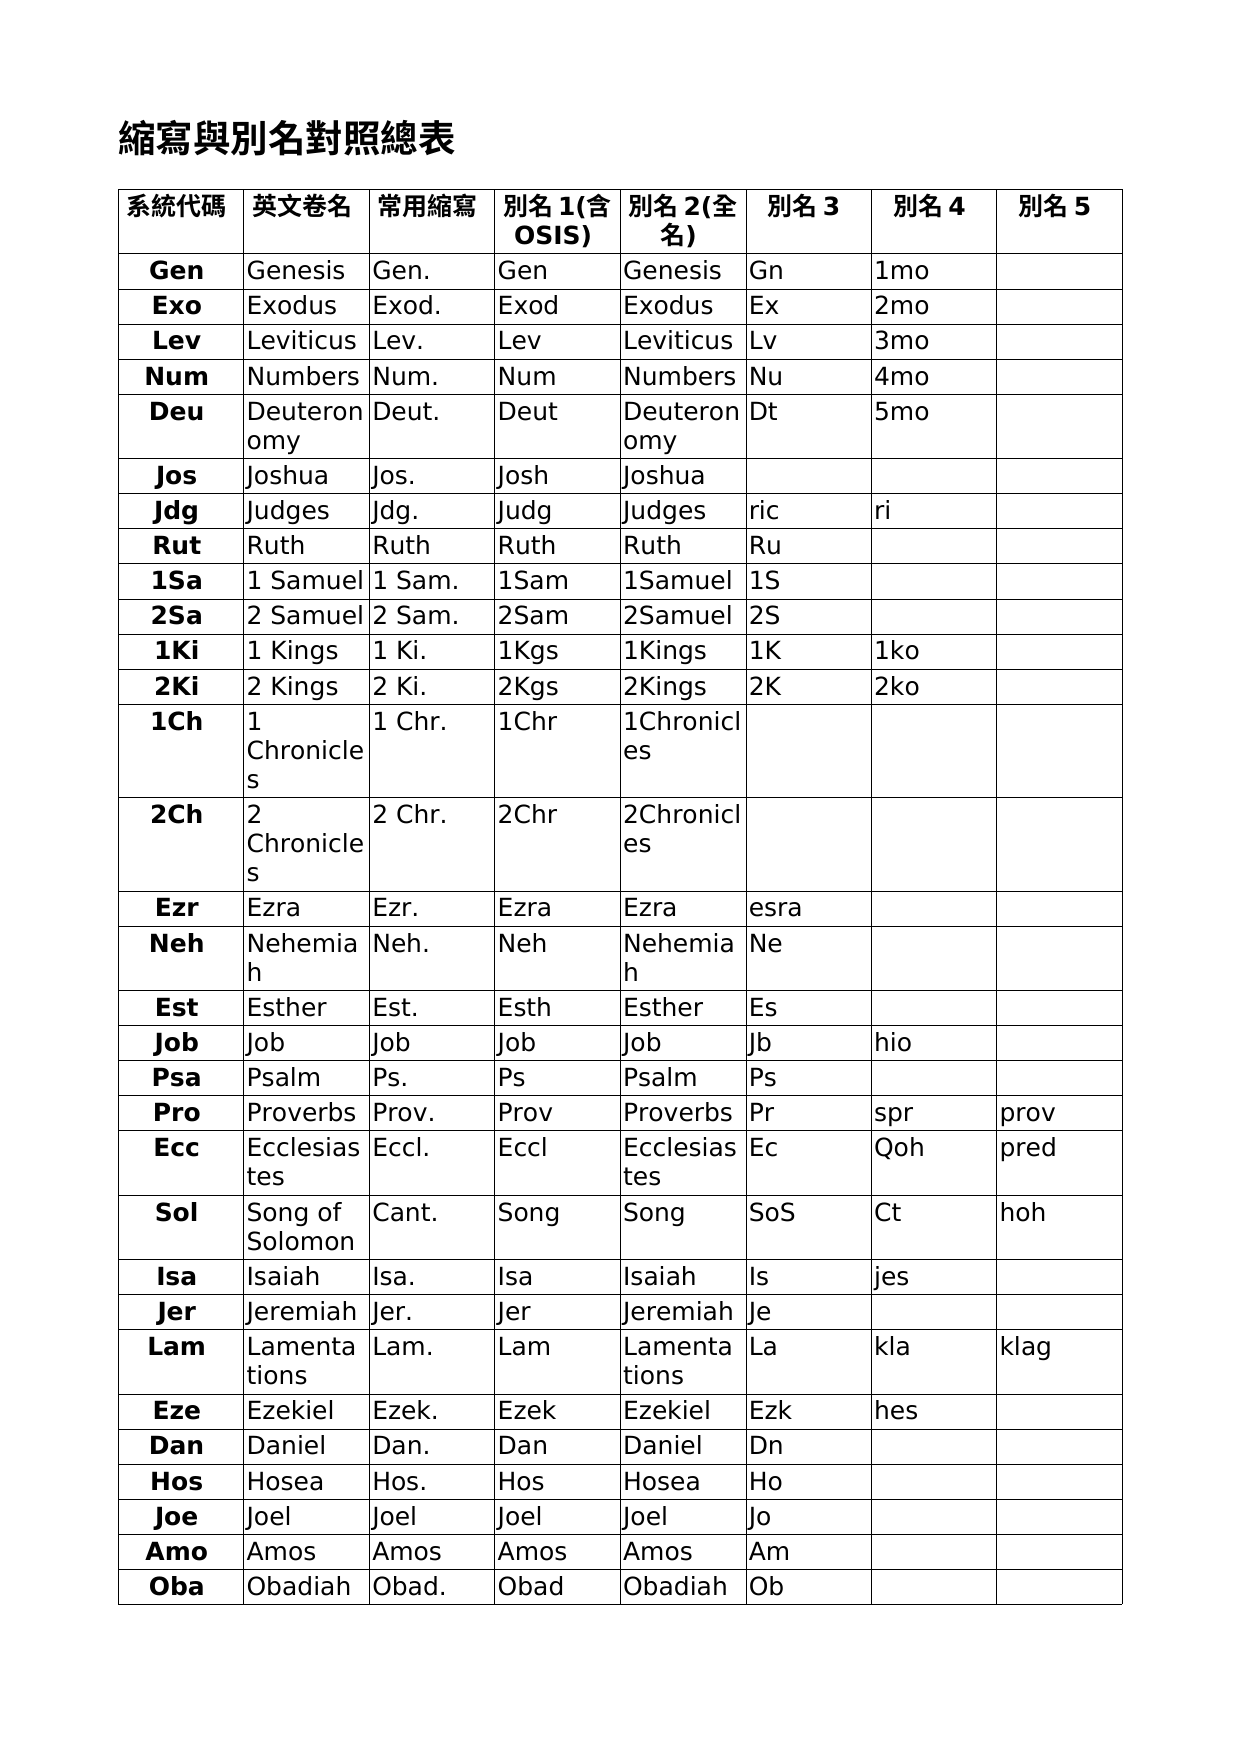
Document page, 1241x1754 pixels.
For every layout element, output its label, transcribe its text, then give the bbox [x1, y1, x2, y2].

table_cell Numbers [621, 360, 746, 394]
table_cell Num [119, 360, 243, 394]
table_cell Ezk [747, 1395, 871, 1428]
table_cell Ruth [370, 529, 494, 563]
table_cell [997, 1570, 1122, 1604]
table_cell [997, 360, 1122, 394]
table_cell 2Samuel [621, 600, 746, 633]
table_cell Ecclesiastes [621, 1131, 746, 1195]
table_header 別名1(含OSIS) [495, 190, 620, 253]
table_cell Isaiah [621, 1260, 746, 1294]
table_cell Lamentations [621, 1330, 746, 1393]
table_cell [872, 529, 996, 563]
table_cell 2Chr [495, 798, 620, 891]
table_cell [747, 459, 871, 493]
table_cell hio [872, 1026, 996, 1060]
table_cell Neh [119, 927, 243, 990]
table_cell 1Chr [495, 705, 620, 797]
table_cell Ex [747, 290, 871, 323]
table_cell 1 Chr. [370, 705, 494, 797]
table_cell Obad. [370, 1570, 494, 1604]
table_cell La [747, 1330, 871, 1393]
table_cell 2 Chronicles [244, 798, 369, 891]
table_cell Psalm [244, 1061, 369, 1095]
table_cell [997, 290, 1122, 323]
table_cell [872, 564, 996, 598]
table_cell [997, 529, 1122, 563]
table_cell Esther [621, 991, 746, 1025]
table_cell [872, 1535, 996, 1569]
table_cell Joel [370, 1500, 494, 1534]
table_cell Ezekiel [621, 1395, 746, 1428]
table_cell 1Ki [119, 635, 243, 669]
table_cell Gen [495, 254, 620, 288]
table_cell 1Kgs [495, 635, 620, 669]
table_cell hoh [997, 1196, 1122, 1259]
table_cell Ct [872, 1196, 996, 1259]
table_cell Deuteronomy [621, 395, 746, 458]
table_cell [997, 892, 1122, 926]
table_cell Nehemiah [621, 927, 746, 990]
table_cell [997, 1295, 1122, 1329]
table_cell Ezr [119, 892, 243, 926]
table_cell 1Sa [119, 564, 243, 598]
table_cell Prov. [370, 1096, 494, 1130]
table_header 英文卷名 [244, 190, 369, 253]
table_cell 2Sa [119, 600, 243, 633]
table_cell Jer [495, 1295, 620, 1329]
table_cell Hosea [244, 1465, 369, 1499]
table_cell [747, 798, 871, 891]
table_cell Psa [119, 1061, 243, 1095]
table_cell Pro [119, 1096, 243, 1130]
table_cell Amos [244, 1535, 369, 1569]
table_cell 1 Kings [244, 635, 369, 669]
table_cell 1mo [872, 254, 996, 288]
table_cell Psalm [621, 1061, 746, 1095]
table_cell 1Samuel [621, 564, 746, 598]
table_cell 2Chronicles [621, 798, 746, 891]
table_cell Am [747, 1535, 871, 1569]
table_cell Num. [370, 360, 494, 394]
table_cell Proverbs [244, 1096, 369, 1130]
table_cell Daniel [621, 1430, 746, 1464]
table_cell 1K [747, 635, 871, 669]
table_cell [997, 494, 1122, 528]
table_cell Ru [747, 529, 871, 563]
table_cell Job [621, 1026, 746, 1060]
table_header 別名2(全名) [621, 190, 746, 253]
table_cell 2Kgs [495, 670, 620, 704]
table_cell ri [872, 494, 996, 528]
table_cell [872, 1500, 996, 1534]
table_cell [997, 927, 1122, 990]
table_cell Exo [119, 290, 243, 323]
table_cell Nehemiah [244, 927, 369, 990]
table_cell Ezek [495, 1395, 620, 1428]
table_cell Neh. [370, 927, 494, 990]
table_cell 1ko [872, 635, 996, 669]
table_cell Ecclesiastes [244, 1131, 369, 1195]
table_cell pred [997, 1131, 1122, 1195]
table_cell Ruth [244, 529, 369, 563]
table_header 別名4 [872, 190, 996, 253]
table_cell [997, 670, 1122, 704]
table_cell [872, 1061, 996, 1095]
table_cell [872, 1295, 996, 1329]
table_cell Jdg [119, 494, 243, 528]
table_cell Joel [495, 1500, 620, 1534]
table_header 別名3 [747, 190, 871, 253]
table_cell Amos [621, 1535, 746, 1569]
table_cell [997, 564, 1122, 598]
table_cell 2Ch [119, 798, 243, 891]
table_cell [997, 254, 1122, 288]
table_cell Jos [119, 459, 243, 493]
table_cell Genesis [621, 254, 746, 288]
table_cell Leviticus [244, 325, 369, 359]
table_cell [997, 1465, 1122, 1499]
table_cell 1Chronicles [621, 705, 746, 797]
table_cell Neh [495, 927, 620, 990]
table_cell 1Sam [495, 564, 620, 598]
table_cell Oba [119, 1570, 243, 1604]
table_cell Lev [119, 325, 243, 359]
table_cell Isa [119, 1260, 243, 1294]
table_cell Jos. [370, 459, 494, 493]
table_cell Judges [621, 494, 746, 528]
table_cell [997, 705, 1122, 797]
table_cell 2ko [872, 670, 996, 704]
table_cell 1 Sam. [370, 564, 494, 598]
table_cell Jb [747, 1026, 871, 1060]
table_cell Joe [119, 1500, 243, 1534]
table_cell Eccl. [370, 1131, 494, 1195]
table_cell 2 Chr. [370, 798, 494, 891]
table_cell Deu [119, 395, 243, 458]
table_cell [997, 1500, 1122, 1534]
table_cell Job [244, 1026, 369, 1060]
table_cell 1Ch [119, 705, 243, 797]
table_cell 5mo [872, 395, 996, 458]
table_cell Ezra [621, 892, 746, 926]
table_cell 3mo [872, 325, 996, 359]
table_cell [872, 1430, 996, 1464]
table_cell Deuteronomy [244, 395, 369, 458]
table_cell 2Sam [495, 600, 620, 633]
table_cell 2mo [872, 290, 996, 323]
table_cell Dan [119, 1430, 243, 1464]
table_cell [872, 892, 996, 926]
table_cell Song [495, 1196, 620, 1259]
table_cell 1Kings [621, 635, 746, 669]
table_cell [872, 927, 996, 990]
table_cell Genesis [244, 254, 369, 288]
table_cell 2Ki [119, 670, 243, 704]
table_cell Esther [244, 991, 369, 1025]
table_cell Pr [747, 1096, 871, 1130]
table_cell [997, 1061, 1122, 1095]
table_cell Song of Solomon [244, 1196, 369, 1259]
table_cell Sol [119, 1196, 243, 1259]
table_cell [997, 1260, 1122, 1294]
table_cell Ps [495, 1061, 620, 1095]
table_cell Job [495, 1026, 620, 1060]
table_cell Lev. [370, 325, 494, 359]
table_cell 1 Chronicles [244, 705, 369, 797]
table_cell Josh [495, 459, 620, 493]
table_cell Dn [747, 1430, 871, 1464]
table_cell Song [621, 1196, 746, 1259]
table_cell Lamentations [244, 1330, 369, 1393]
table_cell Is [747, 1260, 871, 1294]
table_cell Num [495, 360, 620, 394]
table_cell Ezr. [370, 892, 494, 926]
table_cell Jeremiah [244, 1295, 369, 1329]
table_cell Exodus [244, 290, 369, 323]
table_cell Nu [747, 360, 871, 394]
table_cell Lv [747, 325, 871, 359]
table_cell [872, 1570, 996, 1604]
table_cell SoS [747, 1196, 871, 1259]
table_cell 2Kings [621, 670, 746, 704]
table_cell Isaiah [244, 1260, 369, 1294]
table_cell Hos. [370, 1465, 494, 1499]
table_cell [997, 991, 1122, 1025]
table_cell Ps. [370, 1061, 494, 1095]
table_header 常用縮寫 [370, 190, 494, 253]
table_cell Hos [495, 1465, 620, 1499]
table_cell Isa [495, 1260, 620, 1294]
table_cell Gen [119, 254, 243, 288]
table_cell [997, 1395, 1122, 1428]
table_cell Amo [119, 1535, 243, 1569]
table_cell Deut [495, 395, 620, 458]
table_cell Job [119, 1026, 243, 1060]
table_cell [872, 600, 996, 633]
table_cell Ezra [495, 892, 620, 926]
table_cell Prov [495, 1096, 620, 1130]
table_cell [872, 798, 996, 891]
table_cell Leviticus [621, 325, 746, 359]
table_cell Ezek. [370, 1395, 494, 1428]
table_cell Lev [495, 325, 620, 359]
table_cell Joel [244, 1500, 369, 1534]
table_cell Exodus [621, 290, 746, 323]
table_cell Joshua [621, 459, 746, 493]
table_cell Ob [747, 1570, 871, 1604]
table_cell [747, 705, 871, 797]
table_cell 2S [747, 600, 871, 633]
table_cell Isa. [370, 1260, 494, 1294]
table_cell Judges [244, 494, 369, 528]
table_cell Hosea [621, 1465, 746, 1499]
table_cell [997, 1535, 1122, 1569]
table_cell [997, 600, 1122, 633]
table_cell Est. [370, 991, 494, 1025]
table_cell Dan. [370, 1430, 494, 1464]
table_cell Amos [495, 1535, 620, 1569]
table_cell Proverbs [621, 1096, 746, 1130]
table_cell prov [997, 1096, 1122, 1130]
table_cell [997, 635, 1122, 669]
table_cell Job [370, 1026, 494, 1060]
table_cell hes [872, 1395, 996, 1428]
table_cell Es [747, 991, 871, 1025]
table_cell [872, 991, 996, 1025]
table_cell Ec [747, 1131, 871, 1195]
table_cell Lam. [370, 1330, 494, 1393]
table_cell [997, 798, 1122, 891]
table_cell Ne [747, 927, 871, 990]
table_cell Eze [119, 1395, 243, 1428]
table_cell Gn [747, 254, 871, 288]
table_cell Ruth [621, 529, 746, 563]
table_cell spr [872, 1096, 996, 1130]
table_cell Jeremiah [621, 1295, 746, 1329]
table_cell Deut. [370, 395, 494, 458]
table_cell Amos [370, 1535, 494, 1569]
table_cell Ps [747, 1061, 871, 1095]
table_header 系統代碼 [119, 190, 243, 253]
table_cell 2 Ki. [370, 670, 494, 704]
table_cell 1 Ki. [370, 635, 494, 669]
table_cell 2 Samuel [244, 600, 369, 633]
table_cell Gen. [370, 254, 494, 288]
table_cell Hos [119, 1465, 243, 1499]
table_cell Jer. [370, 1295, 494, 1329]
table_header 別名5 [997, 190, 1122, 253]
table_cell [997, 1026, 1122, 1060]
table_cell [997, 325, 1122, 359]
table_cell Obadiah [621, 1570, 746, 1604]
table_cell Daniel [244, 1430, 369, 1464]
table_cell Jer [119, 1295, 243, 1329]
table_cell Dt [747, 395, 871, 458]
table_cell Jdg. [370, 494, 494, 528]
table_cell 1 Samuel [244, 564, 369, 598]
table_cell jes [872, 1260, 996, 1294]
table_cell Qoh [872, 1131, 996, 1195]
table_cell [997, 459, 1122, 493]
table_cell [872, 459, 996, 493]
table_cell [872, 1465, 996, 1499]
table_cell [872, 705, 996, 797]
table_cell Est [119, 991, 243, 1025]
table_cell 1S [747, 564, 871, 598]
table_cell Numbers [244, 360, 369, 394]
table_cell 2 Sam. [370, 600, 494, 633]
table_cell Judg [495, 494, 620, 528]
table_cell Dan [495, 1430, 620, 1464]
table_cell Cant. [370, 1196, 494, 1259]
table_cell Lam [495, 1330, 620, 1393]
table_cell Eccl [495, 1131, 620, 1195]
subtitle 縮寫與別名對照總表 [118, 118, 1122, 162]
table_cell Ho [747, 1465, 871, 1499]
table_cell Rut [119, 529, 243, 563]
table_cell klag [997, 1330, 1122, 1393]
table_cell esra [747, 892, 871, 926]
table_cell Exod. [370, 290, 494, 323]
table_cell ric [747, 494, 871, 528]
table_cell [997, 395, 1122, 458]
table_cell Joshua [244, 459, 369, 493]
table_cell Jo [747, 1500, 871, 1534]
table_cell 2 Kings [244, 670, 369, 704]
table_cell kla [872, 1330, 996, 1393]
table_cell Esth [495, 991, 620, 1025]
table_cell 4mo [872, 360, 996, 394]
table_cell Ecc [119, 1131, 243, 1195]
table_cell Obad [495, 1570, 620, 1604]
table_cell Je [747, 1295, 871, 1329]
table_cell 2K [747, 670, 871, 704]
table_cell Ezra [244, 892, 369, 926]
table_cell Ruth [495, 529, 620, 563]
table_cell Exod [495, 290, 620, 323]
table_cell Joel [621, 1500, 746, 1534]
table_cell Lam [119, 1330, 243, 1393]
table_cell Obadiah [244, 1570, 369, 1604]
table_cell Ezekiel [244, 1395, 369, 1428]
table_cell [997, 1430, 1122, 1464]
